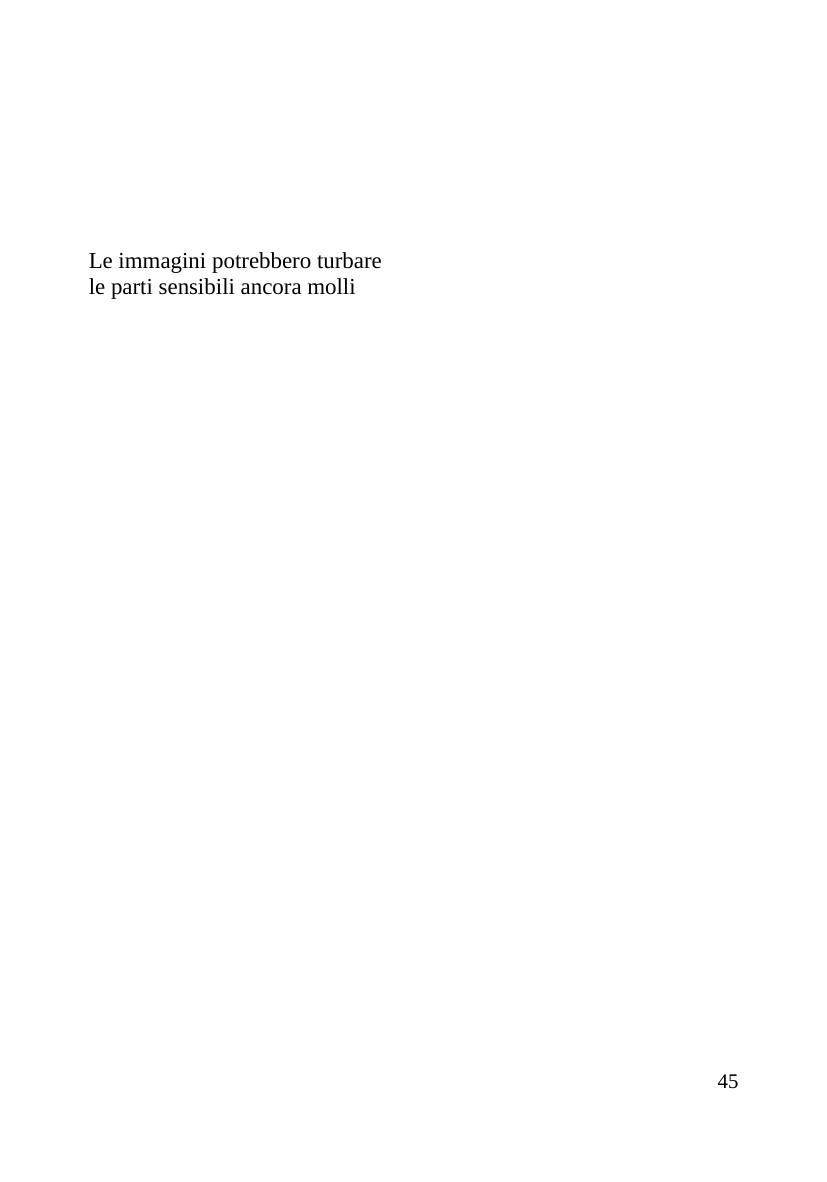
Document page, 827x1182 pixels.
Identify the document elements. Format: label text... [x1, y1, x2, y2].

text Le immagini potrebbero turbare [88, 247, 738, 273]
text le parti sensibili ancora molli [88, 273, 738, 299]
